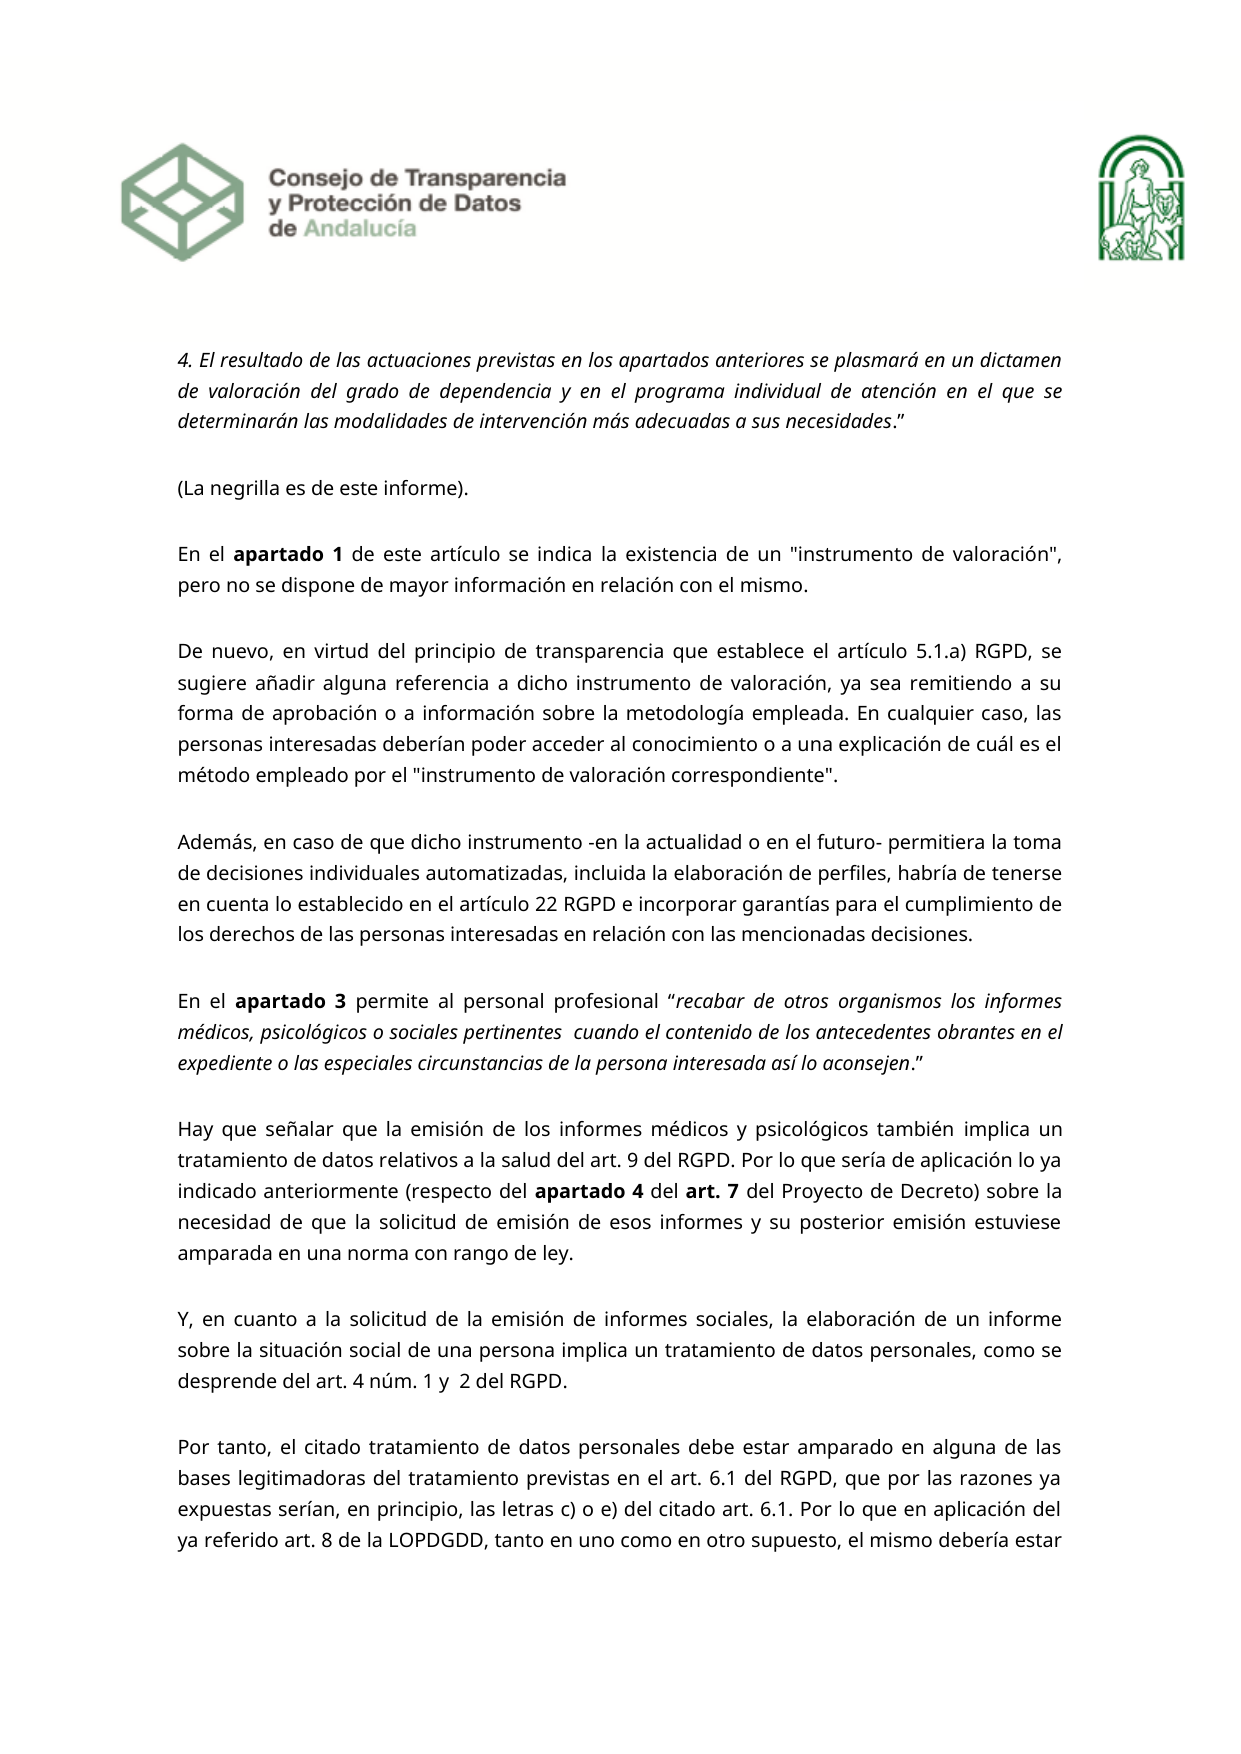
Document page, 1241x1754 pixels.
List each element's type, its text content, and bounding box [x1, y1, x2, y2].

list 4. El resultado de las actuaciones previstas en los apartados anteriores se plasmará en un dictamen de valoración del grado de dependencia y en el programa individual de atención en el que se determinarán las modalidades de intervención más adecuadas a sus necesidades.” [177, 342, 1063, 435]
list De nuevo, en virtud del principio de transparencia que establece el artículo 5.1.a) RGPD, se sugiere añadir alguna referencia a dicho instrumento de valoración, ya sea remitiendo a su forma de aprobación o a información sobre la metodología empleada. En cualquier caso, las personas interesadas deberían poder acceder al conocimiento o a una explicación de cuál es el método empleado por el "instrumento de valoración correspondiente". [177, 638, 1063, 788]
list Por tanto, el citado tratamiento de datos personales debe estar amparado en alguna de las bases legitimadoras del tratamiento previstas en el art. 6.1 del RGPD, que por las razones ya expuestas serían, en principio, las letras c) o e) del citado art. 6.1. Por lo que en aplicación del ya referido art. 8 de la LOPDGDD, tanto en uno como en otro supuesto, el mismo debería estar [177, 1434, 1063, 1553]
list En el apartado 3 permite al personal profesional “recabar de otros organismos los informes médicos, psicológicos o sociales pertinentes cuando el contenido de los antecedentes obrantes en el expediente o las especiales circunstancias de la persona interesada así lo aconsejen.” [177, 987, 1063, 1076]
list Además, en caso de que dicho instrumento -en la actualidad o en el futuro- permitiera la toma de decisiones individuales automatizadas, incluida la elaboración de perfiles, habría de tenerse en cuenta lo establecido en el artículo 22 RGPD e incorporar garantías para el cumplimiento de los derechos de las personas interesadas en relación con las mencionadas decisiones. [177, 828, 1063, 948]
list En el apartado 1 de este artículo se indica la existencia de un "instrumento de valoración", pero no se dispone de mayor información en relación con el mismo. [177, 541, 1063, 598]
list (La negrilla es de este informe). [177, 474, 1063, 501]
list Hay que señalar que la emisión de los informes médicos y psicológicos también implica un tratamiento de datos relativos a la salud del art. 9 del RGPD. Por lo que sería de aplicación lo ya indicado anteriormente (respecto del apartado 4 del art. 7 del Proyecto de Decreto) sobre la necesidad de que la solicitud de emisión de esos informes y su posterior emisión estuviese amparada en una norma con rango de ley. [177, 1115, 1063, 1266]
list Y, en cuanto a la solicitud de la emisión de informes sociales, la elaboración de un informe sobre la situación social de una persona implica un tratamiento de datos personales, como se desprende del art. 4 núm. 1 y 2 del RGPD. [177, 1305, 1063, 1394]
